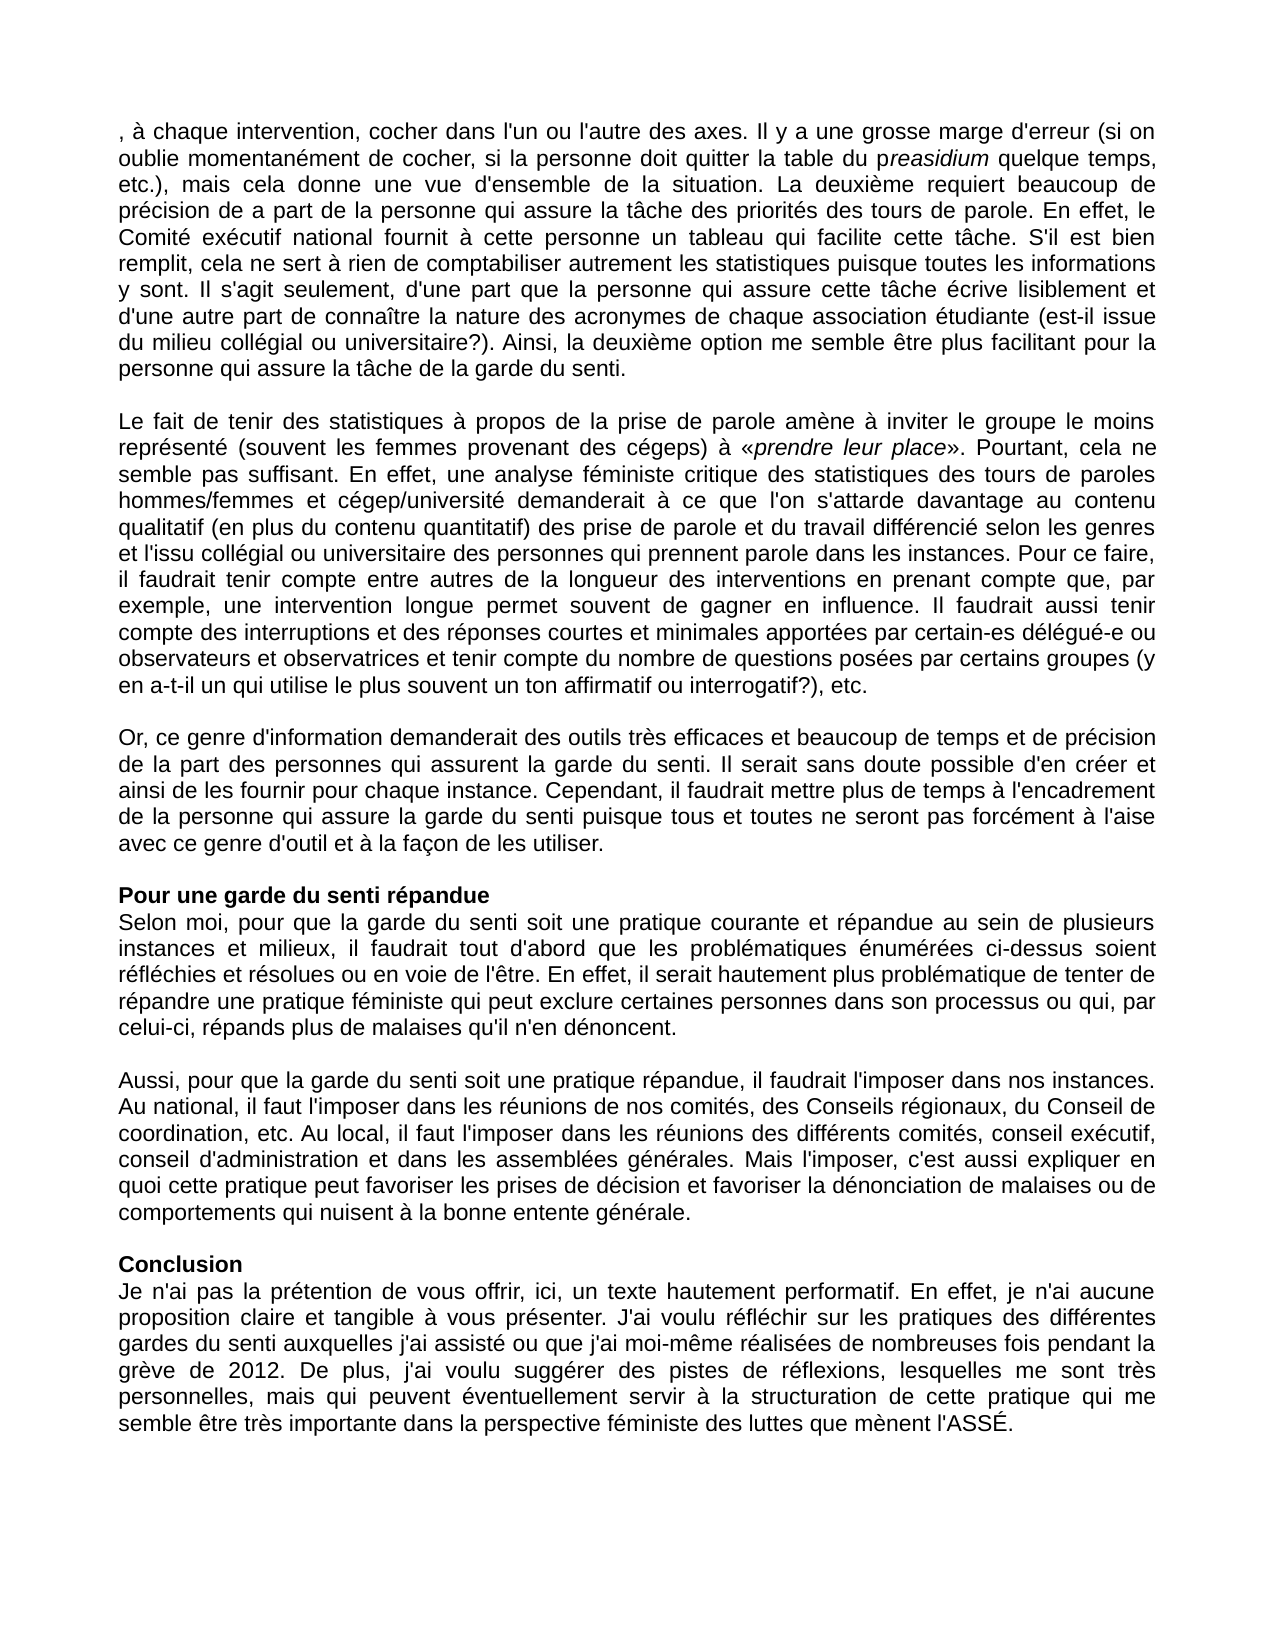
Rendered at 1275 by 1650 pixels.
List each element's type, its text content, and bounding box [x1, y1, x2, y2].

text , à chaque intervention, cocher dans l'un ou l'autre des axes. Il y a une grosse marge d'erreur (si on oublie momentanément de cocher, si la personne doit quitter la table du preasidium quelque temps, etc.), mais cela donne une vue d'ensemble de la situation. La deuxième requiert beaucoup de précision de a part de la personne qui assure la tâche des priorités des tours de parole. En effet, le Comité exécutif national fournit à cette personne un tableau qui facilite cette tâche. S'il est bien remplit, cela ne sert à rien de comptabiliser autrement les statistiques puisque toutes les informations y sont. Il s'agit seulement, d'une part que la personne qui assure cette tâche écrive lisiblement et d'une autre part de connaître la nature des acronymes de chaque association étudiante (est-il issue du milieu collégial ou universitaire?). Ainsi, la deuxième option me semble être plus facilitant pour la personne qui assure la tâche de la garde du senti. [118, 118, 1157, 382]
text Je n'ai pas la prétention de vous offrir, ici, un texte hautement performatif. En effet, je n'ai aucune proposition claire et tangible à vous présenter. J'ai voulu réfléchir sur les pratiques des différentes gardes du senti auxquelles j'ai assisté ou que j'ai moi-même réalisées de nombreuses fois pendant la grève de 2012. De plus, j'ai voulu suggérer des pistes de réflexions, lesquelles me sont très personnelles, mais qui peuvent éventuellement servir à la structuration de cette pratique qui me semble être très importante dans la perspective féministe des luttes que mènent l'ASSÉ. [118, 1278, 1157, 1436]
text Or, ce genre d'information demanderait des outils très efficaces et beaucoup de temps et de précision de la part des personnes qui assurent la garde du senti. Il serait sans doute possible d'en créer et ainsi de les fournir pour chaque instance. Cependant, il faudrait mettre plus de temps à l'encadrement de la personne qui assure la garde du senti puisque tous et toutes ne seront pas forcément à l'aise avec ce genre d'outil et à la façon de les utiliser. [118, 724, 1157, 856]
text Conclusion [118, 1251, 1157, 1278]
text Pour une garde du senti répandue [118, 882, 1157, 909]
text Selon moi, pour que la garde du senti soit une pratique courante et répandue au sein de plusieurs instances et milieux, il faudrait tout d'abord que les problématiques énumérées ci-dessus soient réfléchies et résolues ou en voie de l'être. En effet, il serait hautement plus problématique de tenter de répandre une pratique féministe qui peut exclure certaines personnes dans son processus ou qui, par celui-ci, répands plus de malaises qu'il n'en dénoncent. [118, 909, 1157, 1041]
text Le fait de tenir des statistiques à propos de la prise de parole amène à inviter le groupe le moins représenté (souvent les femmes provenant des cégeps) à «prendre leur place». Pourtant, cela ne semble pas suffisant. En effet, une analyse féministe critique des statistiques des tours de paroles hommes/femmes et cégep/université demanderait à ce que l'on s'attarde davantage au contenu qualitatif (en plus du contenu quantitatif) des prise de parole et du travail différencié selon les genres et l'issu collégial ou universitaire des personnes qui prennent parole dans les instances. Pour ce faire, il faudrait tenir compte entre autres de la longueur des interventions en prenant compte que, par exemple, une intervention longue permet souvent de gagner en influence. Il faudrait aussi tenir compte des interruptions et des réponses courtes et minimales apportées par certain-es délégué-e ou observateurs et observatrices et tenir compte du nombre de questions posées par certains groupes (y en a-t-il un qui utilise le plus souvent un ton affirmatif ou interrogatif?), etc. [118, 408, 1157, 698]
text Aussi, pour que la garde du senti soit une pratique répandue, il faudrait l'imposer dans nos instances. Au national, il faut l'imposer dans les réunions de nos comités, des Conseils régionaux, du Conseil de coordination, etc. Au local, il faut l'imposer dans les réunions des différents comités, conseil exécutif, conseil d'administration et dans les assemblées générales. Mais l'imposer, c'est aussi expliquer en quoi cette pratique peut favoriser les prises de décision et favoriser la dénonciation de malaises ou de comportements qui nuisent à la bonne entente générale. [118, 1067, 1157, 1225]
